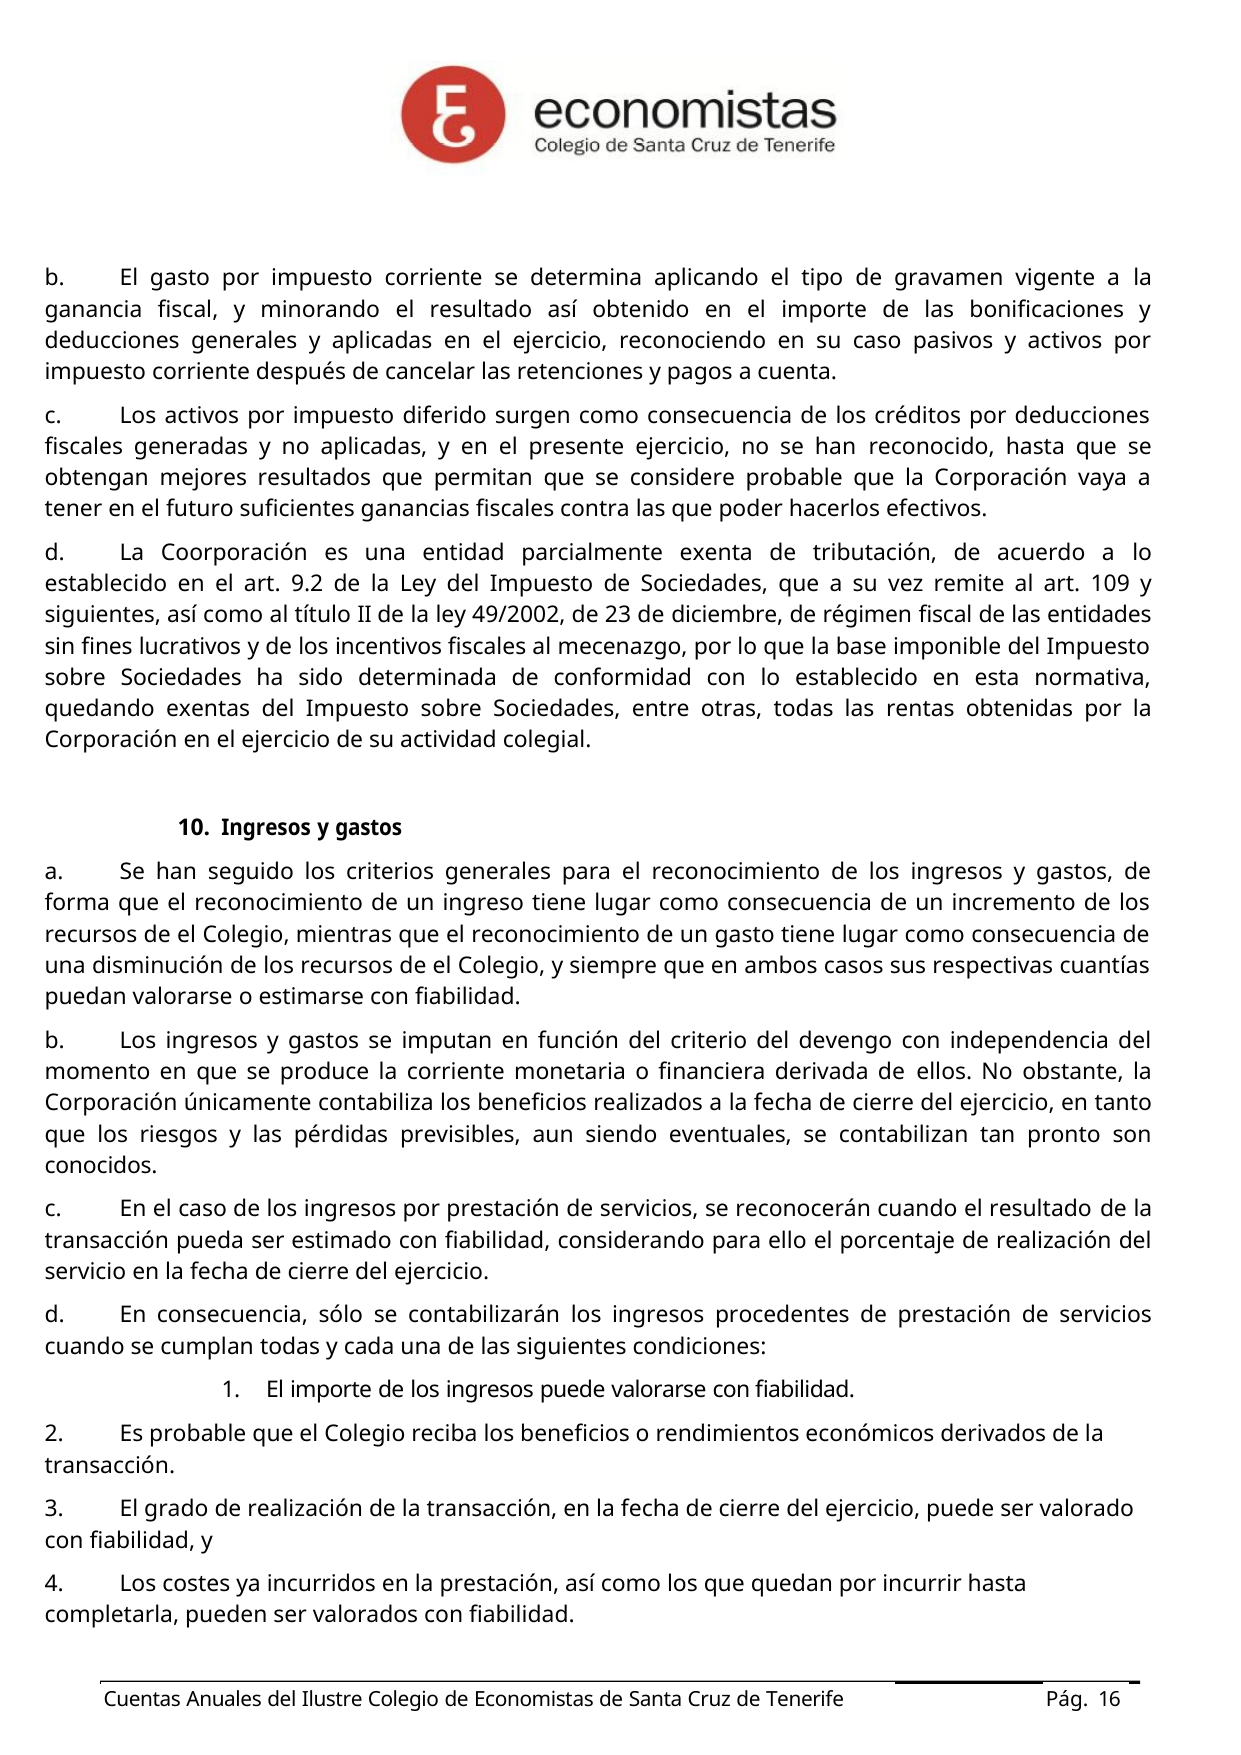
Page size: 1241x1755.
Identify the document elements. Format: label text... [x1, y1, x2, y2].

list Se han seguido los criterios generales para el reconocimiento de los ingresos y gastos, de forma que el reconocimiento de un ingreso tiene lugar como consecuencia de un incremento de los recursos de el Colegio, mientras que el reconocimiento de un gasto tiene lugar como consecuencia de una disminución de los recursos de el Colegio, y siempre que en ambos casos sus respectivas cuantías puedan valorarse o estimarse con fiabilidad. [44, 855, 1152, 1011]
list El importe de los ingresos puede valorarse con fiabilidad. [221, 1373, 1226, 1405]
list En consecuencia, sólo se contabilizarán los ingresos procedentes de prestación de servicios cuando se cumplan todas y cada una de las siguientes condiciones: [44, 1298, 1152, 1361]
list La Coorporación es una entidad parcialmente exenta de tributación, de acuerdo a lo establecido en el art. 9.2 de la Ley del Impuesto de Sociedades, que a su vez remite al art. 109 y siguientes, así como al título II de la ley 49/2002, de 23 de diciembre, de régimen fiscal de las entidades sin fines lucrativos y de los incentivos fiscales al mecenazgo, por lo que la base imponible del Impuesto sobre Sociedades ha sido determinada de conformidad con lo establecido en esta normativa, quedando exentas del Impuesto sobre Sociedades, entre otras, todas las rentas obtenidas por la Corporación en el ejercicio de su actividad colegial. [44, 536, 1152, 755]
list El gasto por impuesto corriente se determina aplicando el tipo de gravamen vigente a la ganancia fiscal, y minorando el resultado así obtenido en el importe de las bonificaciones y deducciones generales y aplicadas en el ejercicio, reconociendo en su caso pasivos y activos por impuesto corriente después de cancelar las retenciones y pagos a cuenta. [44, 261, 1152, 386]
list Ingresos y gastos [177, 811, 1226, 842]
list Los activos por impuesto diferido surgen como consecuencia de los créditos por deducciones fiscales generadas y no aplicadas, y en el presente ejercicio, no se han reconocido, hasta que se obtengan mejores resultados que permitan que se considere probable que la Corporación vaya a tener en el futuro suficientes ganancias fiscales contra las que poder hacerlos efectivos. [44, 398, 1152, 523]
list El grado de realización de la transacción, en la fecha de cierre del ejercicio, puede ser valorado con fiabilidad, y [44, 1492, 1152, 1555]
list En el caso de los ingresos por prestación de servicios, se reconocerán cuando el resultado de la transacción pueda ser estimado con fiabilidad, considerando para ello el porcentaje de realización del servicio en la fecha de cierre del ejercicio. [44, 1192, 1152, 1286]
list Es probable que el Colegio reciba los beneficios o rendimientos económicos derivados de la transacción. [44, 1417, 1152, 1480]
list Los ingresos y gastos se imputan en función del criterio del devengo con independencia del momento en que se produce la corriente monetaria o financiera derivada de ellos. No obstante, la Corporación únicamente contabiliza los beneficios realizados a la fecha de cierre del ejercicio, en tanto que los riesgos y las pérdidas previsibles, aun siendo eventuales, se contabilizan tan pronto son conocidos. [44, 1024, 1152, 1180]
list Los costes ya incurridos en la prestación, así como los que quedan por incurrir hasta completarla, pueden ser valorados con fiabilidad. [44, 1567, 1152, 1630]
